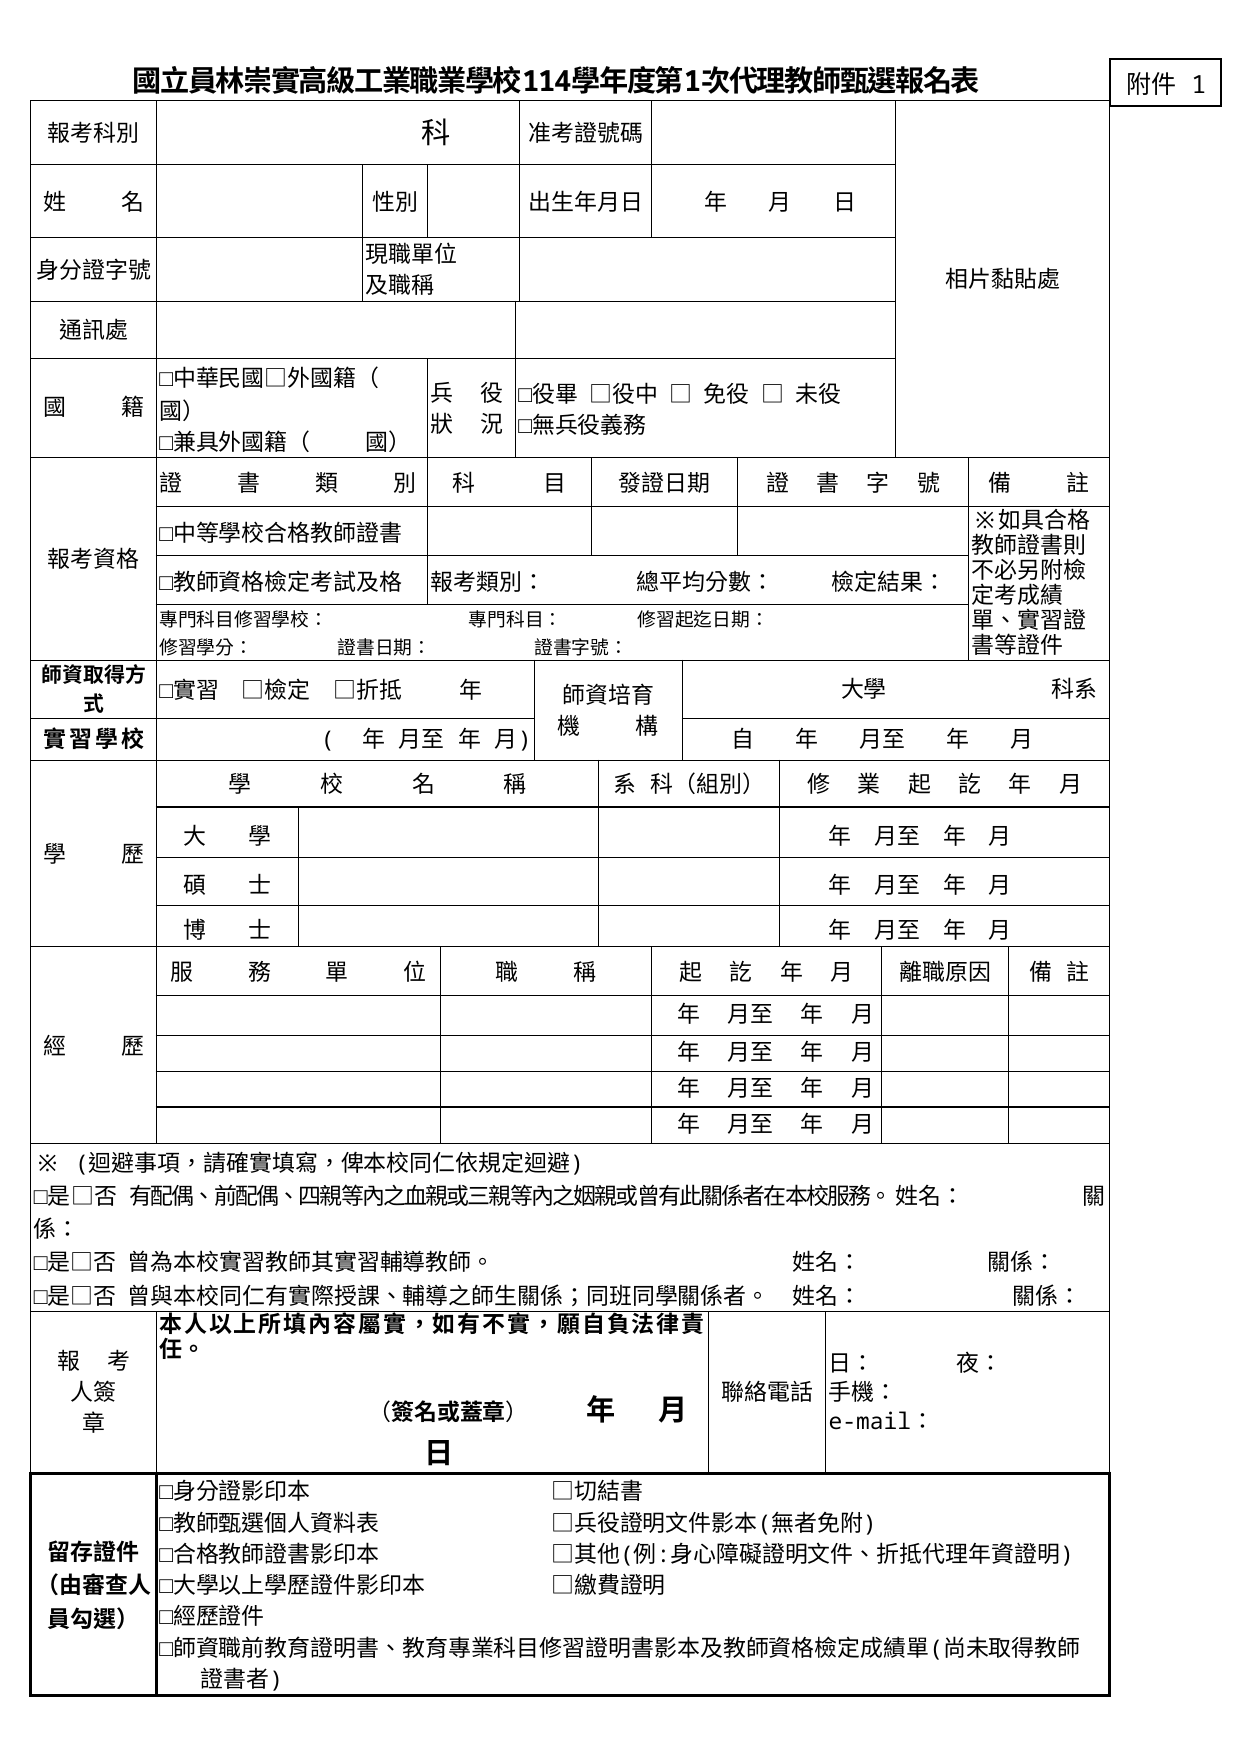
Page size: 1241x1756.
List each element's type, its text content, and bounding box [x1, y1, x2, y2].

table_cell [299, 858, 598, 905]
table_cell 師資培育 機 構 [535, 661, 682, 759]
table_cell [157, 1072, 440, 1106]
table_cell ( 年 月至 年 月) [157, 719, 534, 759]
table_cell ※如具合格教師證書則不必另附檢定考成績單、實習證書等證件 [969, 507, 1109, 659]
table_cell 備 註 [969, 458, 1109, 506]
table_cell [299, 906, 598, 946]
table_cell [1009, 1072, 1109, 1106]
table_cell 報 考 人簽 章 [31, 1312, 156, 1472]
table_cell [882, 1036, 1008, 1071]
table_cell [738, 507, 968, 555]
table_cell 自 年 月至 年 月 [683, 719, 1109, 759]
table_cell 日： 夜： 手機： e-mail： [826, 1312, 1109, 1472]
table_cell □役畢 □役中 □ 免役 □ 未役 □無兵役義務 [516, 359, 895, 457]
table_cell 專門科目修習學校： 專門科目： 修習起迄日期： 修習學分： 證書日期： 證書字號： [157, 605, 968, 659]
table_cell 年 月至 年 月 [652, 1036, 881, 1071]
table_cell □身分證影印本 □切結書 □教師甄選個人資料表 □兵役證明文件影本(無者免附) □合格教師證書影印本 □其他(例:身心障礙證明文件、折抵代理年資證明) □大學以上學歷證件影印本 □繳費證明 □經歷證件 □師資職前教育證明書、教育專業科目修習證明書影本及教師資格檢定成績單(尚未取得教師 證書者) [158, 1475, 1108, 1693]
table_cell [157, 1108, 440, 1143]
table_cell □實習 □檢定 □折抵 年 [157, 661, 534, 717]
table_cell [520, 238, 895, 301]
table_cell [157, 996, 440, 1034]
table_cell 報考類別： 總平均分數： 檢定結果： [428, 556, 968, 604]
table_cell [441, 1108, 651, 1143]
table_cell 學 歷 [31, 761, 156, 946]
table_cell [299, 808, 598, 857]
table_cell 國 籍 [31, 359, 156, 457]
table_cell 證 書 字 號 [738, 458, 968, 506]
table_cell 備 註 [1009, 947, 1109, 995]
table_cell [599, 906, 779, 946]
table_cell 修 業 起 訖 年 月 [780, 761, 1109, 806]
table_cell □中等學校合格教師證書 [157, 507, 427, 555]
table_cell 性別 [363, 165, 427, 237]
table_cell 博 士 [157, 906, 298, 946]
table_cell 學 校 名 稱 [157, 761, 598, 806]
table_cell [1009, 1036, 1109, 1071]
table_cell 服 務 單 位 [157, 947, 440, 995]
table_cell [428, 507, 591, 555]
table_cell 起 訖 年 月 [652, 947, 881, 995]
table_cell 聯絡電話 [709, 1312, 825, 1472]
table_header 相片黏貼處 [896, 101, 1109, 457]
table_cell 報考資格 [31, 458, 156, 659]
table_header [652, 101, 895, 164]
table_cell [599, 858, 779, 905]
table_cell [441, 1036, 651, 1071]
text 附件 1 [1126, 67, 1220, 101]
table_cell 姓 名 [31, 165, 156, 237]
table_cell 兵 役狀 況 [428, 359, 515, 457]
table_cell [441, 996, 651, 1034]
table_cell 身分證字號 [31, 238, 156, 301]
table_cell 年 月至 年 月 [780, 808, 1109, 857]
table_header 報考科別 [31, 101, 156, 164]
table_cell 年 月至 年 月 [652, 996, 881, 1034]
table_cell 經 歷 [31, 947, 156, 1143]
table_cell [441, 1072, 651, 1106]
table_cell 通訊處 [31, 302, 156, 358]
table_cell [882, 1072, 1008, 1106]
table_cell 職 稱 [441, 947, 651, 995]
table_cell 出生年月日 [520, 165, 651, 237]
table_cell ※ (迴避事項，請確實填寫，俾本校同仁依規定迴避) □是□否 有配偶、前配偶、四親等內之血親或三親等內之姻親或曾有此關係者在本校服務。姓名： 關係： □是□否 曾為本校實習教師其實習輔導教師。 姓名： 關係： □是□否 曾與本校同仁有實際授課、輔導之師生關係；同班同學關係者。 姓名： 關係： [31, 1144, 1109, 1311]
table_cell 年 月至 年 月 [780, 858, 1109, 905]
text 國立員林崇實高級工業職業學校114學年度第1次代理教師甄選報名表 [4, 58, 1109, 100]
table_cell 證 書 類 別 [157, 458, 427, 506]
table_cell 留存證件（由審查人員勾選） [32, 1475, 155, 1693]
table_cell [428, 165, 519, 237]
table_cell [592, 507, 737, 555]
table_cell [516, 302, 895, 358]
table_cell 科 目 [428, 458, 591, 506]
table_cell □中華民國□外國籍（ 國） □兼具外國籍（ 國） [157, 359, 427, 457]
table_cell 系 科（組別） [599, 761, 779, 806]
table_cell [157, 302, 515, 358]
text [1111, 60, 1220, 105]
table_cell [1009, 1108, 1109, 1143]
table_header 准考證號碼 [520, 101, 651, 164]
table_cell 大學 科系 [683, 661, 1109, 717]
table_cell 發證日期 [592, 458, 737, 506]
table_cell 現職單位 及職稱 [363, 238, 519, 301]
table_cell [157, 165, 362, 237]
table_cell [599, 808, 779, 857]
table_cell 離職原因 [882, 947, 1008, 995]
table_cell 本人以上所填內容屬實，如有不實，願自負法律責任。 （簽名或蓋章） 年 月 日 [157, 1312, 708, 1472]
table_cell 師資取得方式 [31, 661, 156, 717]
table_header 科 [157, 101, 519, 164]
table_cell 年 月至 年 月 [652, 1072, 881, 1106]
table_cell 碩 士 [157, 858, 298, 905]
table_cell [157, 1036, 440, 1071]
table_cell [882, 996, 1008, 1034]
table_cell [1009, 996, 1109, 1034]
table_cell 實習學校 [31, 719, 156, 759]
table_cell □教師資格檢定考試及格 [157, 556, 427, 604]
table_cell 年 月 日 [652, 165, 895, 237]
table_cell [882, 1108, 1008, 1143]
table_cell 大 學 [157, 808, 298, 857]
table_cell [157, 238, 362, 301]
table_cell 年 月至 年 月 [780, 906, 1109, 946]
table_cell 年 月至 年 月 [652, 1108, 881, 1143]
